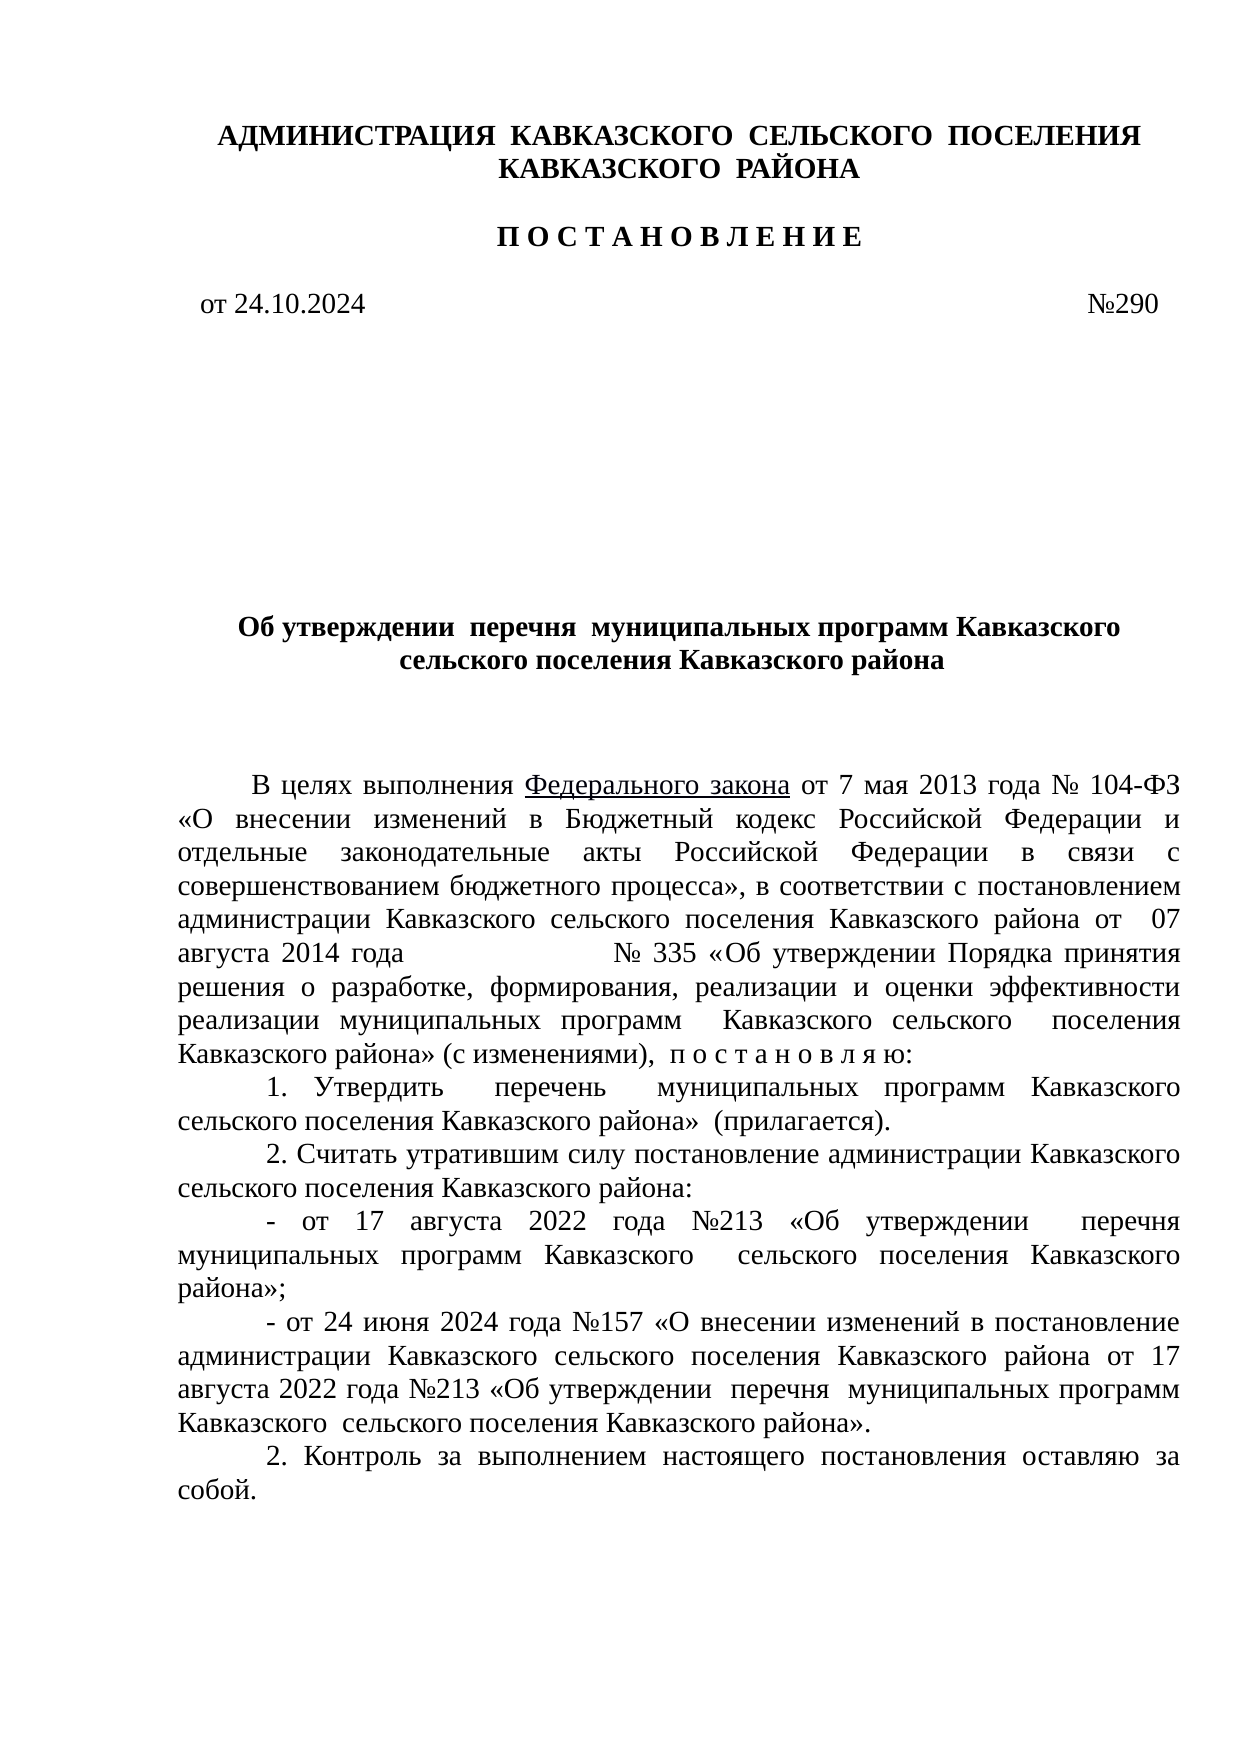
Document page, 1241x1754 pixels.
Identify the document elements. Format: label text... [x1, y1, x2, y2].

text от 24.10.2024 №290 [177, 286, 1181, 319]
text 2. Контроль за выполнением настоящего постановления оставляю за собой. [177, 1438, 1181, 1505]
text - от 24 июня 2024 года №157 «О внесении изменений в постановление администрации Кавказского сельского поселения Кавказского района от 17 августа 2022 года №213 «Об утверждении перечня муниципальных программ Кавказского сельского поселения Кавказского района». [177, 1304, 1181, 1438]
text 2. Считать утратившим силу постановление администрации Кавказского сельского поселения Кавказского района: [177, 1136, 1181, 1203]
text П О С Т А Н О В Л Е Н И Е [177, 219, 1181, 252]
text 1. Утвердить перечень муниципальных программ Кавказского сельского поселения Кавказского района» (прилагается). [177, 1069, 1181, 1136]
text Об утверждении перечня муниципальных программ Кавказского сельского поселения Кавказского района [177, 609, 1181, 676]
text КАВКАЗСКОГО РАЙОНА [177, 152, 1181, 185]
subtitle АДМИНИСТРАЦИЯ КАВКАЗСКОГО СЕЛЬСКОГО ПОСЕЛЕНИЯ [177, 118, 1181, 152]
text В целях выполнения Федерального закона от 7 мая 2013 года № 104-ФЗ «О внесении изменений в Бюджетный кодекс Российской Федерации и отдельные законодательные акты Российской Федерации в связи с совершенствованием бюджетного процесса», в соответствии с постановлением администрации Кавказского сельского поселения Кавказского района от 07 августа 2014 года № 335 «Об утверждении Порядка принятия решения о разработке, формирования, реализации и оценки эффективности реализации муниципальных программ Кавказского сельского поселения Кавказского района» (с изменениями), п о с т а н о в л я ю: [177, 767, 1181, 1069]
text - от 17 августа 2022 года №213 «Об утверждении перечня муниципальных программ Кавказского сельского поселения Кавказского района»; [177, 1203, 1181, 1304]
